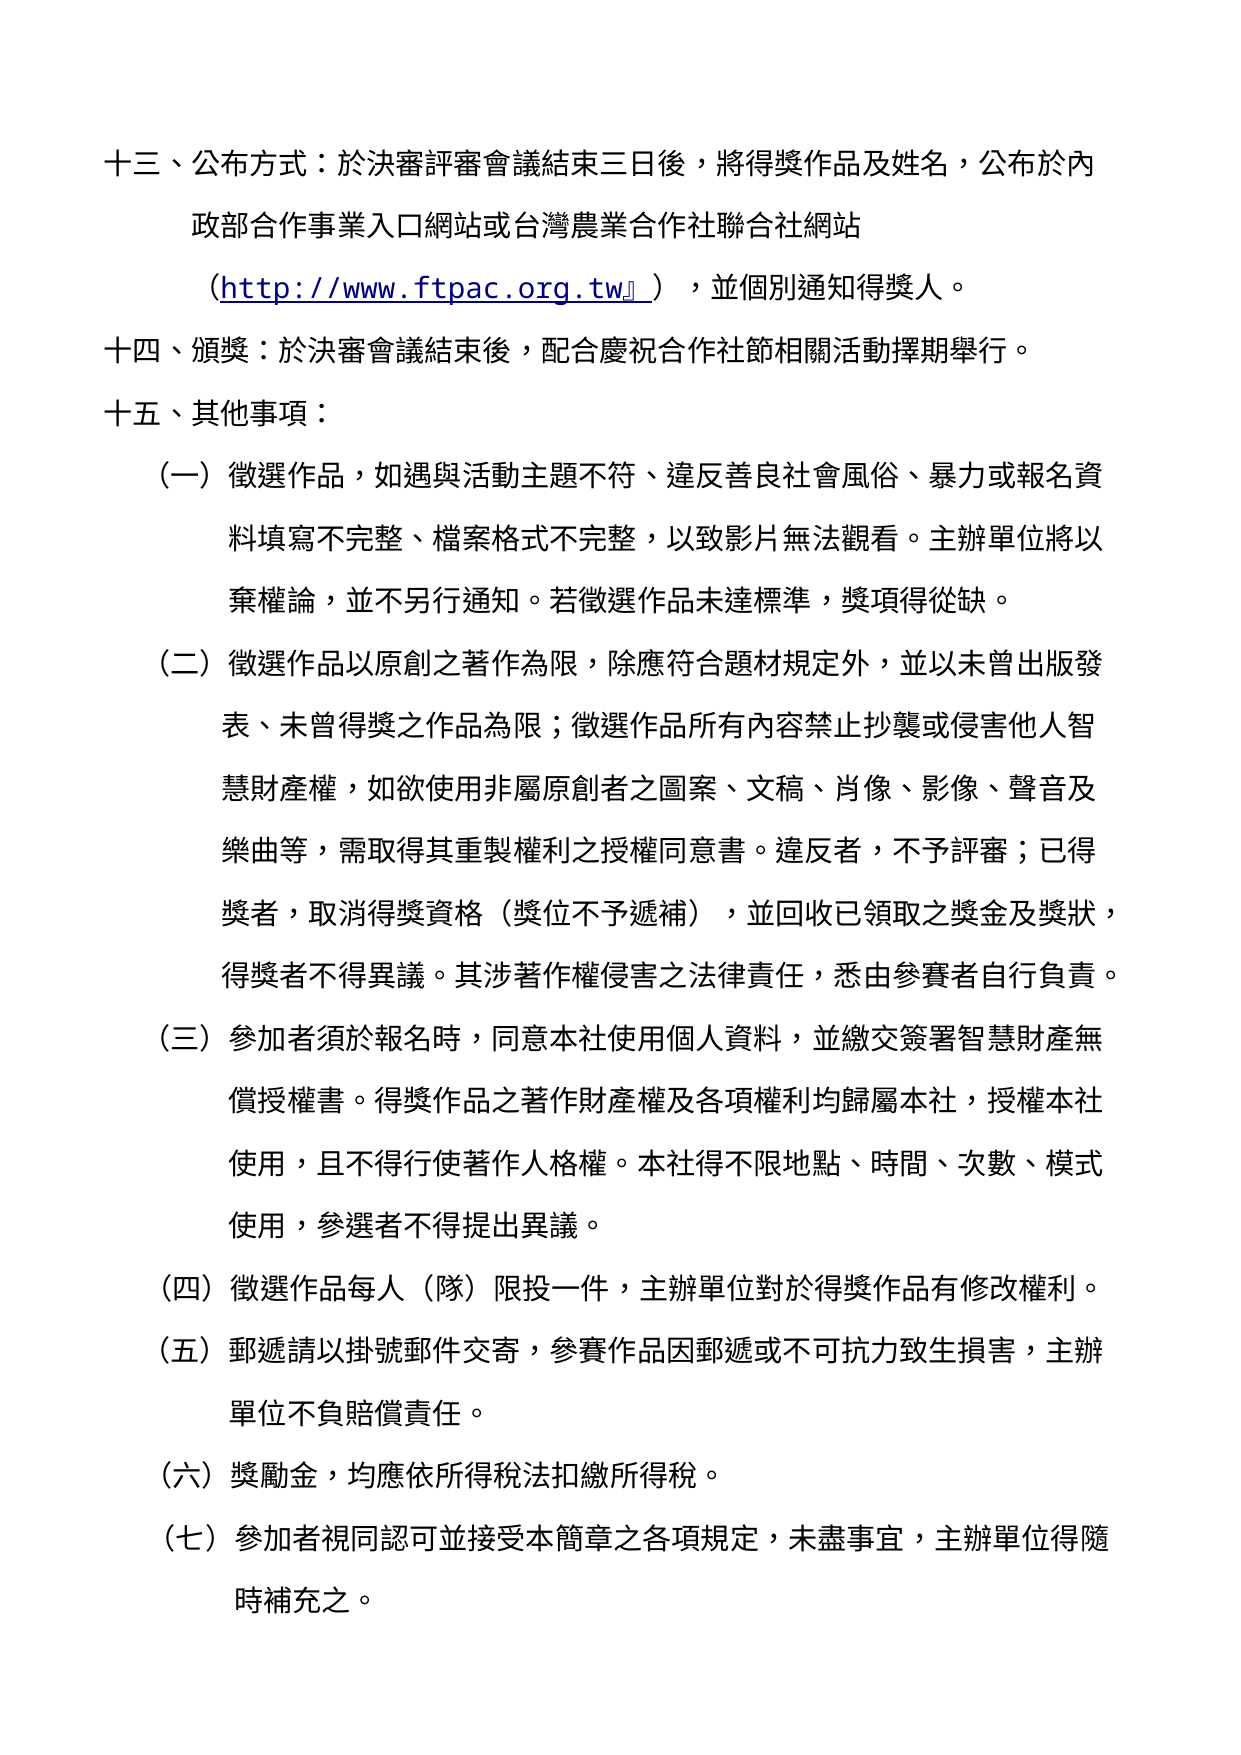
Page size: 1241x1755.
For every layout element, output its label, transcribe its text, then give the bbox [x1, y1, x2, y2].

text 十五、其他事項： [103, 370, 1122, 432]
text 十四、頒獎：於決審會議結束後，配合慶祝合作社節相關活動擇期舉行。 [103, 307, 1122, 370]
text （http://www.ftpac.org.tw』），並個別通知得獎人。 [103, 245, 1122, 307]
text 十三、公布方式：於決審評審會議結束三日後，將得獎作品及姓名，公布於內政部合作事業入口網站或台灣農業合作社聯合社網站 [103, 120, 1122, 245]
text （六）獎勵金，均應依所得稅法扣繳所得稅。 [128, 1432, 1122, 1495]
text （一）徵選作品，如遇與活動主題不符、違反善良社會風俗、暴力或報名資料填寫不完整、檔案格式不完整，以致影片無法觀看。主辦單位將以棄權論，並不另行通知。若徵選作品未達標準，獎項得從缺。 [141, 432, 1122, 620]
text （三）參加者須於報名時，同意本社使用個人資料，並繳交簽署智慧財產無償授權書。得獎作品之著作財產權及各項權利均歸屬本社，授權本社使用，且不得行使著作人格權。本社得不限地點、時間、次數、模式使用，參選者不得提出異議。 [141, 995, 1122, 1245]
text （二）徵選作品以原創之著作為限，除應符合題材規定外，並以未曾出版發表、未曾得獎之作品為限；徵選作品所有內容禁止抄襲或侵害他人智慧財產權，如欲使用非屬原創者之圖案、文稿、肖像、影像、聲音及樂曲等，需取得其重製權利之授權同意書。違反者，不予評審；已得獎者，取消得獎資格（獎位不予遞補），並回收已領取之獎金及獎狀，得獎者不得異議。其涉著作權侵害之法律責任，悉由參賽者自行負責。 [141, 620, 1122, 995]
text （五）郵遞請以掛號郵件交寄，參賽作品因郵遞或不可抗力致生損害，主辦單位不負賠償責任。 [141, 1307, 1122, 1432]
text （四）徵選作品每人（隊）限投一件，主辦單位對於得獎作品有修改權利。 [128, 1245, 1122, 1307]
text （七）參加者視同認可並接受本簡章之各項規定，未盡事宜，主辦單位得隨時補充之。 [146, 1495, 1122, 1620]
